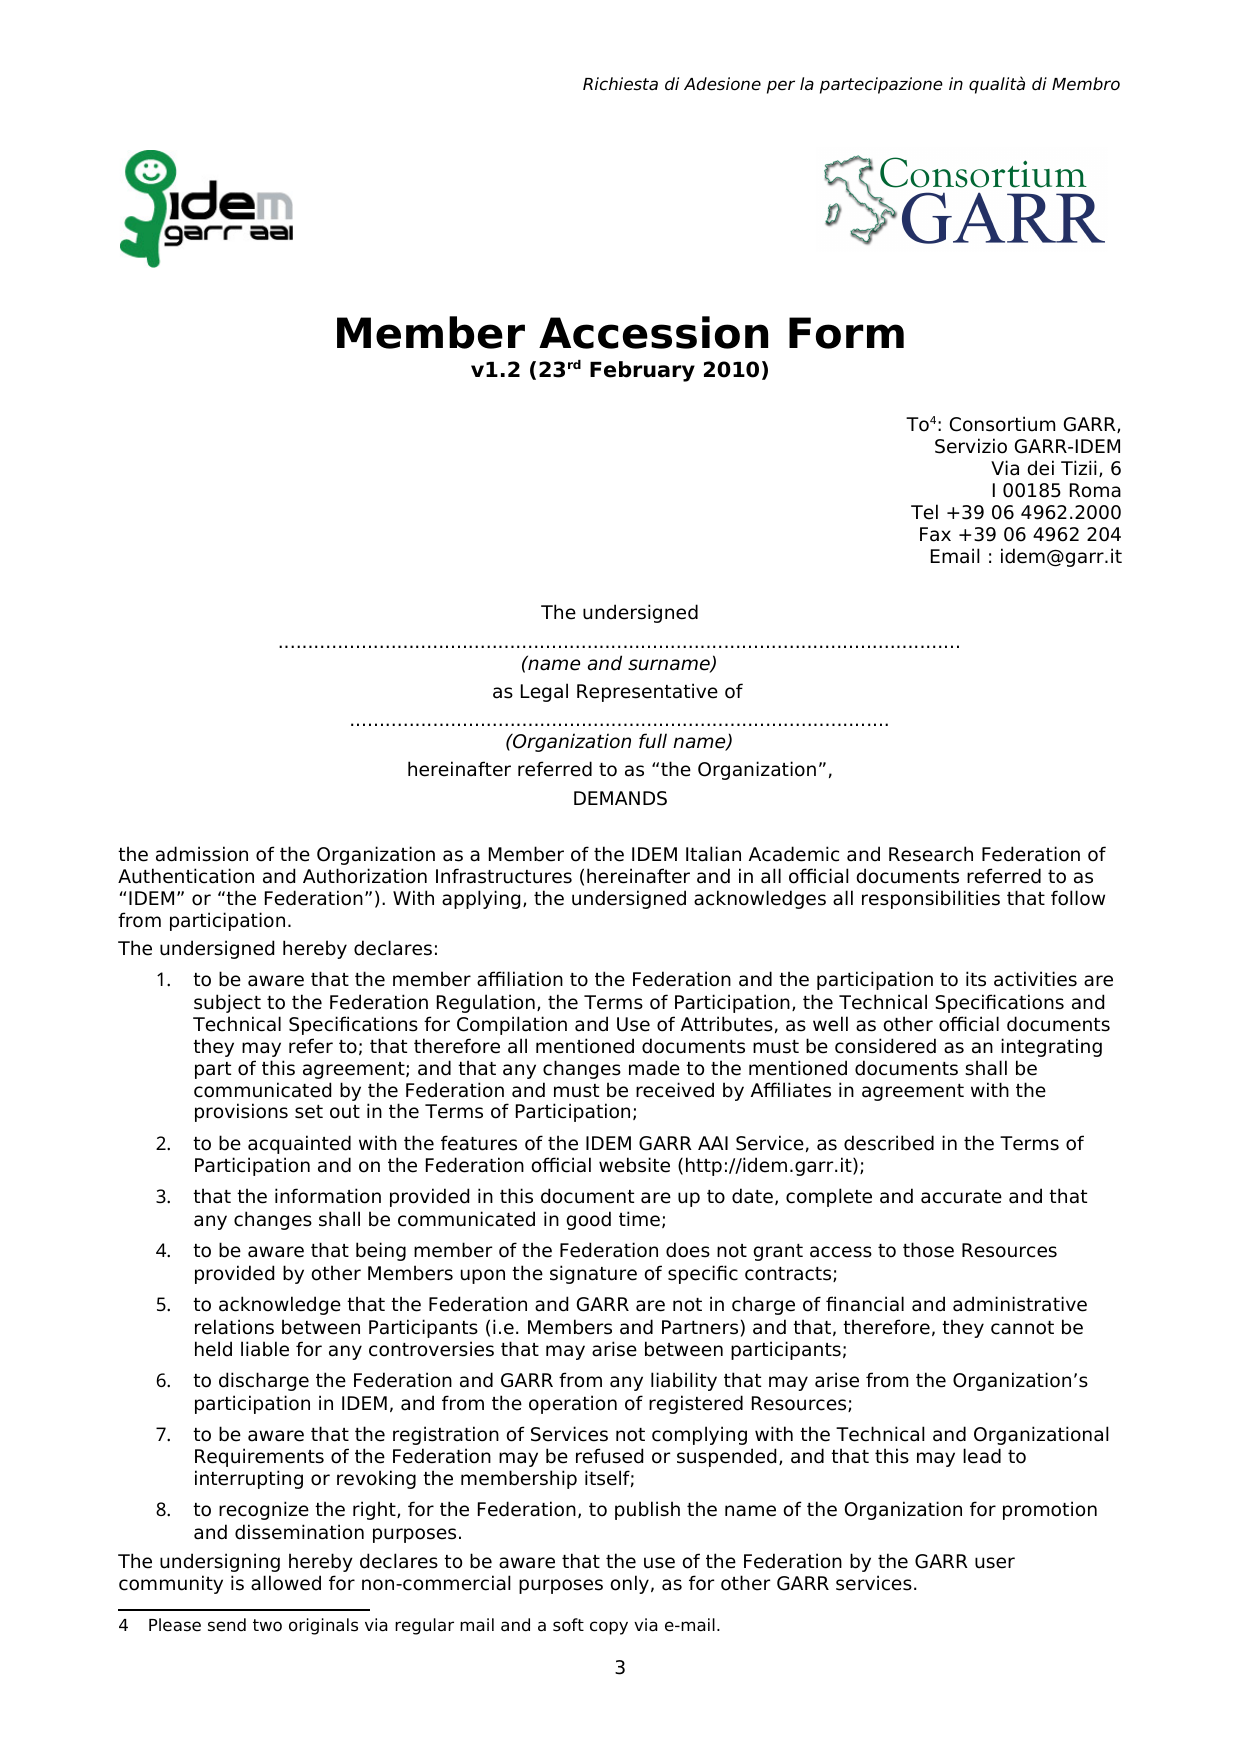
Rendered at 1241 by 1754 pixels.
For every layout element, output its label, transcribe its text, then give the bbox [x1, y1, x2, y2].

list to recognize the right, for the Federation, to publish the name of the Organization for promotion and dissemination purposes. [156, 1497, 1122, 1544]
list to be aware that being member of the Federation does not grant access to those Resources provided by other Members upon the signature of specific contracts; [156, 1238, 1122, 1285]
text To: Consortium GARR, Servizio GARR-IDEM Via dei Tizii, 6 I 00185 Roma Tel +39 06 4962.2000 Fax +39 06 4962 204 Email : idem@garr.it [118, 414, 1122, 567]
text ................................................................................................................... (name and surname) [118, 631, 1122, 674]
text hereinafter referred to as “the Organization”, [118, 759, 1122, 781]
text The undersigned [118, 602, 1122, 624]
text Please send two originals via regular mail and a soft copy via e-mail. [118, 1616, 1122, 1636]
text The undersigned hereby declares: [118, 938, 1122, 960]
text Member Accession Form v1.2 (23rd February 2010) [118, 309, 1122, 382]
list to discharge the Federation and GARR from any liability that may arise from the Organization’s participation in IDEM, and from the operation of registered Resources; [156, 1367, 1122, 1414]
picture [816, 147, 1108, 252]
list to be aware that the registration of Services not complying with the Technical and Organizational Requirements of the Federation may be refused or suspended, and that this may lead to interrupting or revoking the membership itself; [156, 1421, 1122, 1490]
list to be acquainted with the features of the IDEM GARR AAI Service, as described in the Terms of Participation and on the Federation official website (http://idem.garr.it); [156, 1130, 1122, 1177]
text DEMANDS [118, 788, 1122, 809]
list to be aware that the member affiliation to the Federation and the participation to its activities are subject to the Federation Regulation, the Terms of Participation, the Technical Specifications and Technical Specifications for Compilation and Use of Attributes, as well as other official documents they may refer to; that therefore all mentioned documents must be considered as an integrating part of this agreement; and that any changes made to the mentioned documents shall be communicated by the Federation and must be received by Affiliates in agreement with the provisions set out in the Terms of Participation; [156, 967, 1122, 1123]
text as Legal Representative of [118, 681, 1122, 703]
text the admission of the Organization as a Member of the IDEM Italian Academic and Research Federation of Authentication and Authorization Infrastructures (hereinafter and in all official documents referred to as “IDEM” or “the Federation”). With applying, the undersigned acknowledges all responsibilities that follow from participation. [118, 844, 1122, 932]
text The undersigning hereby declares to be aware that the use of the Federation by the GARR user community is allowed for non-commercial purposes only, as for other GARR services. [118, 1551, 1122, 1594]
list to acknowledge that the Federation and GARR are not in charge of financial and administrative relations between Participants (i.e. Members and Partners) and that, therefore, they cannot be held liable for any controversies that may arise between participants; [156, 1291, 1122, 1361]
text ........................................................................................... (Organization full name) [118, 709, 1122, 753]
list that the information provided in this document are up to date, complete and accurate and that any changes shall be communicated in good time; [156, 1184, 1122, 1231]
